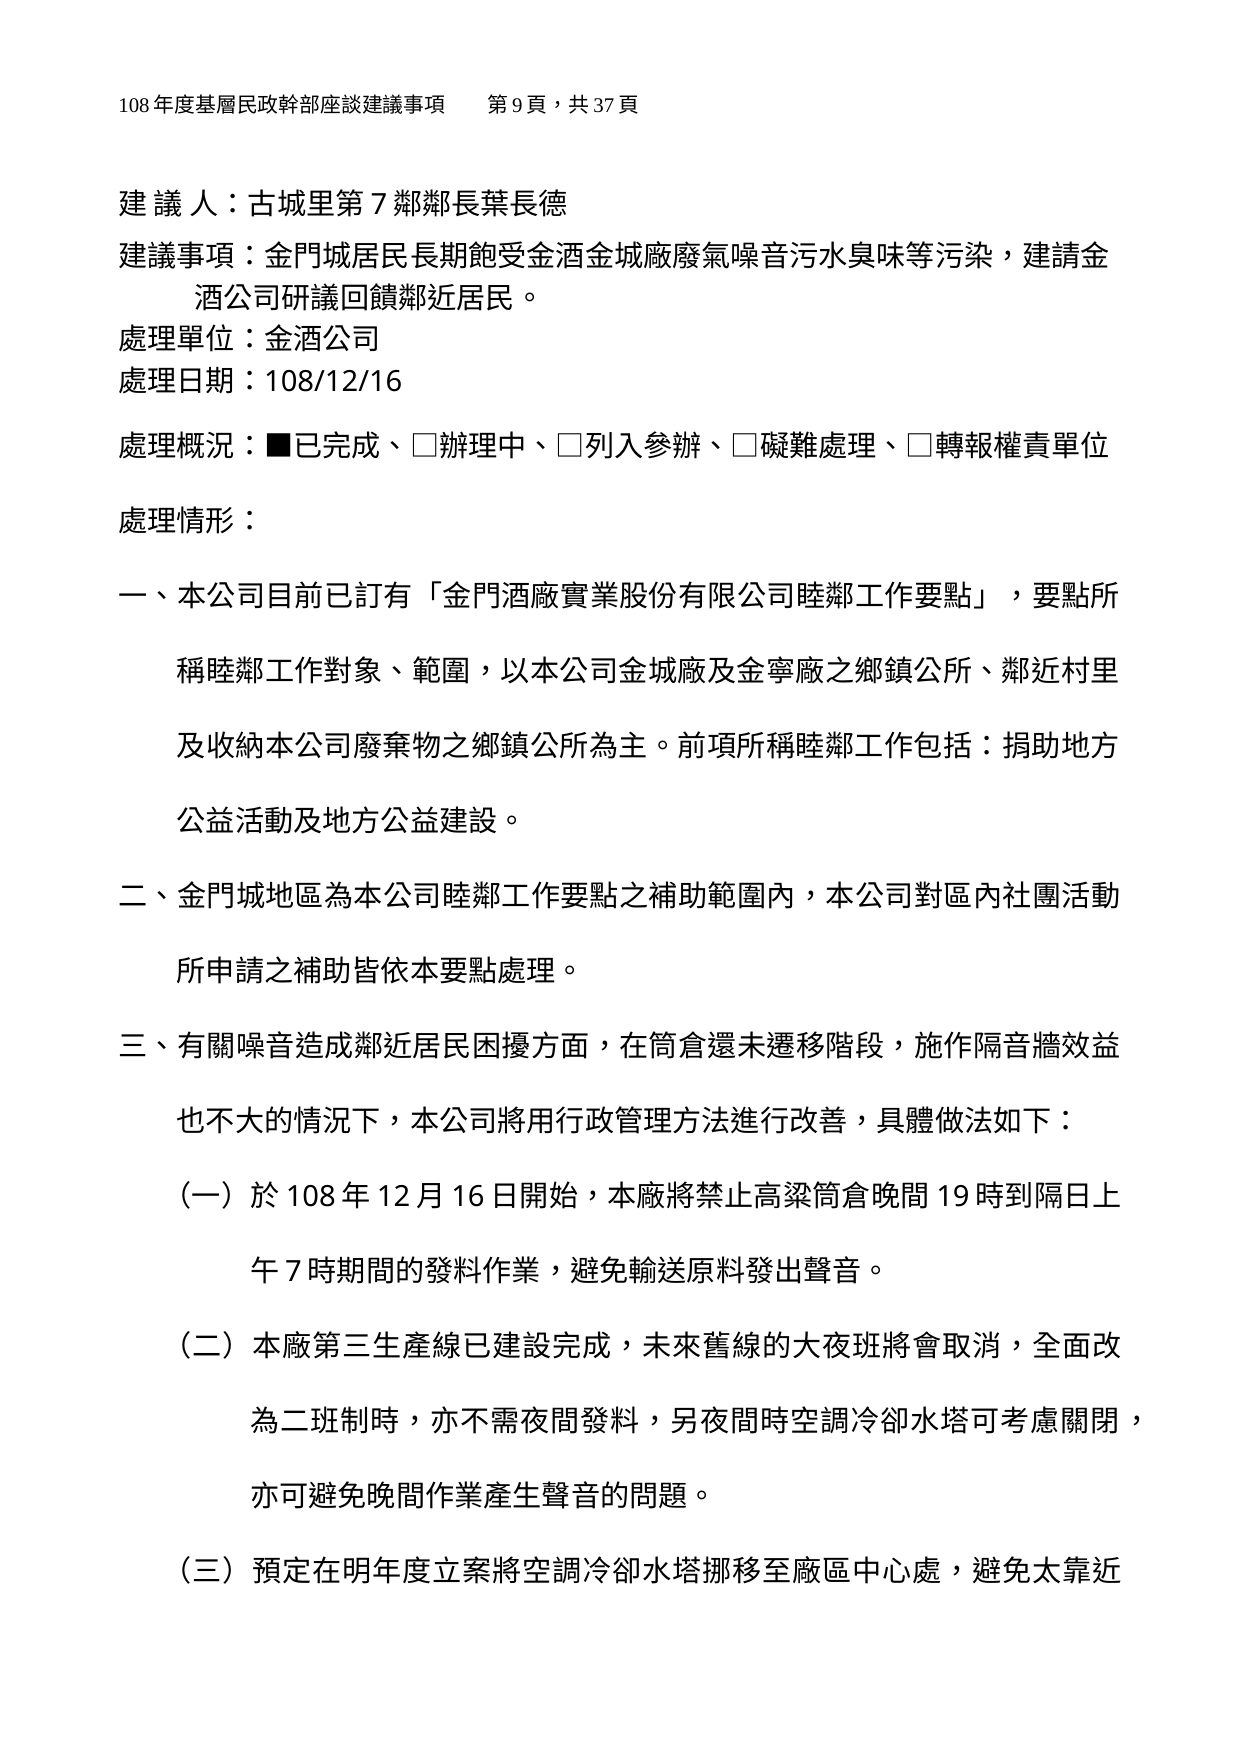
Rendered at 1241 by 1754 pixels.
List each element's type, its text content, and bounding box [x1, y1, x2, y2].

text 建議事項：金門城居民長期飽受金酒金城廠廢氣噪音污水臭味等污染，建請金 [118, 233, 1122, 275]
text 處理情形： [118, 475, 1122, 550]
text 一、本公司目前已訂有「金門酒廠實業股份有限公司睦鄰工作要點」，要點所稱睦鄰工作對象、範圍，以本公司金城廠及金寧廠之鄉鎮公所、鄰近村里及收納本公司廢棄物之鄉鎮公所為主。前項所稱睦鄰工作包括：捐助地方公益活動及地方公益建設。 [118, 550, 1122, 850]
text 建 議 人：古城里第7鄰鄰長葉長德 [118, 158, 1122, 233]
text 三、有關噪音造成鄰近居民困擾方面，在筒倉還未遷移階段，施作隔音牆效益也不大的情況下，本公司將用行政管理方法進行改善，具體做法如下： [118, 1000, 1122, 1150]
text （三）預定在明年度立案將空調冷卻水塔挪移至廠區中心處，避免太靠近 [162, 1525, 1122, 1600]
text 處理概況：■已完成、□辦理中、□列入參辦、□礙難處理、□轉報權責單位 [118, 400, 1122, 475]
text 處理日期：108/12/16 [118, 358, 1122, 400]
text 酒公司研議回饋鄰近居民。 [118, 275, 1122, 316]
text 二、金門城地區為本公司睦鄰工作要點之補助範圍內，本公司對區內社團活動所申請之補助皆依本要點處理。 [118, 850, 1122, 1000]
text （一）於108年12月16日開始，本廠將禁止高粱筒倉晚間19時到隔日上午7時期間的發料作業，避免輸送原料發出聲音。 [162, 1150, 1122, 1300]
text 處理單位：金酒公司 [118, 316, 1122, 358]
text （二）本廠第三生產線已建設完成，未來舊線的大夜班將會取消，全面改為二班制時，亦不需夜間發料，另夜間時空調冷卻水塔可考慮關閉，亦可避免晚間作業產生聲音的問題。 [162, 1300, 1122, 1525]
